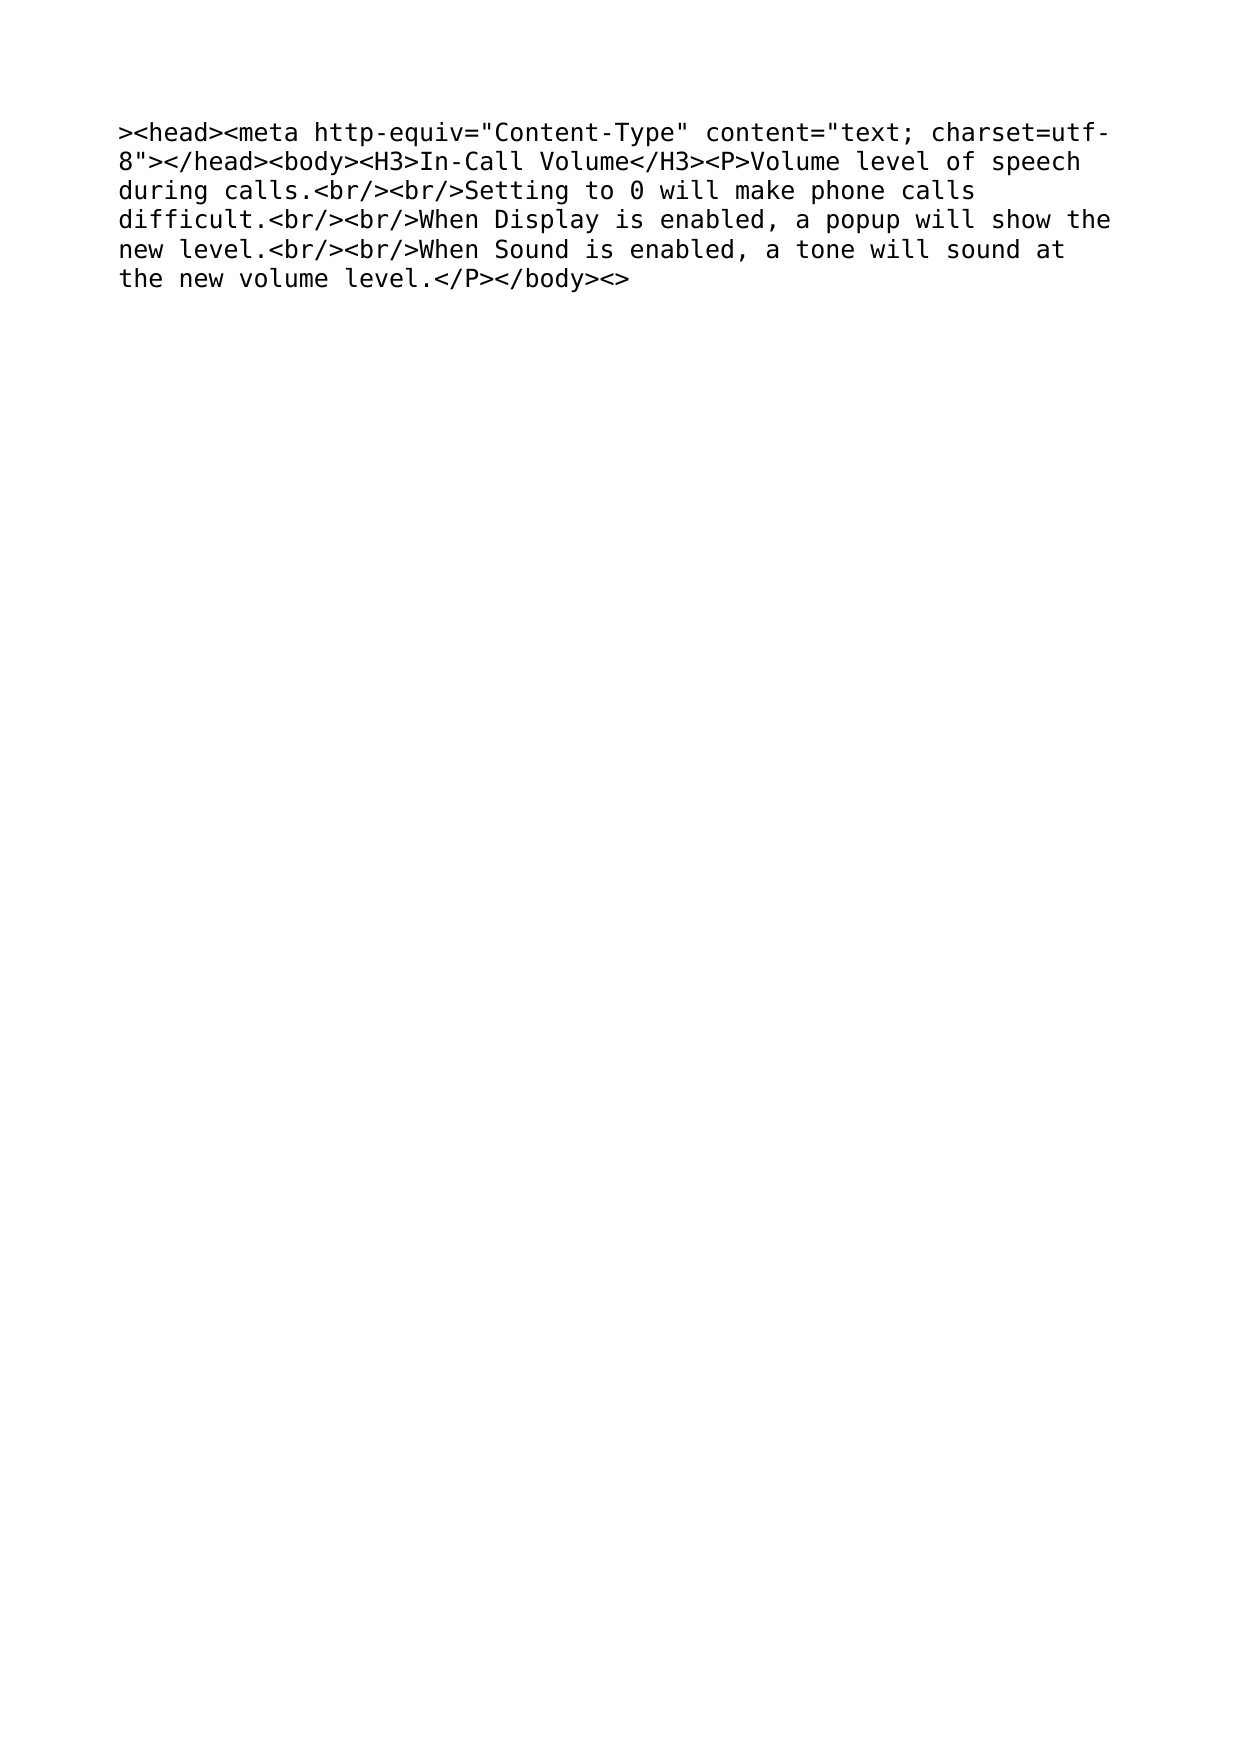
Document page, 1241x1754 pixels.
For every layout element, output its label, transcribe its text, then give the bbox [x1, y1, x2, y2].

text ><head><meta http-equiv="Content-Type" content="text; charset=utf-8"></head><body><H3>In-Call Volume</H3><P>Volume level of speech during calls.<br/><br/>Setting to 0 will make phone calls difficult.<br/><br/>When Display is enabled, a popup will show the new level.<br/><br/>When Sound is enabled, a tone will sound at the new volume level.</P></body><> [118, 118, 1122, 293]
